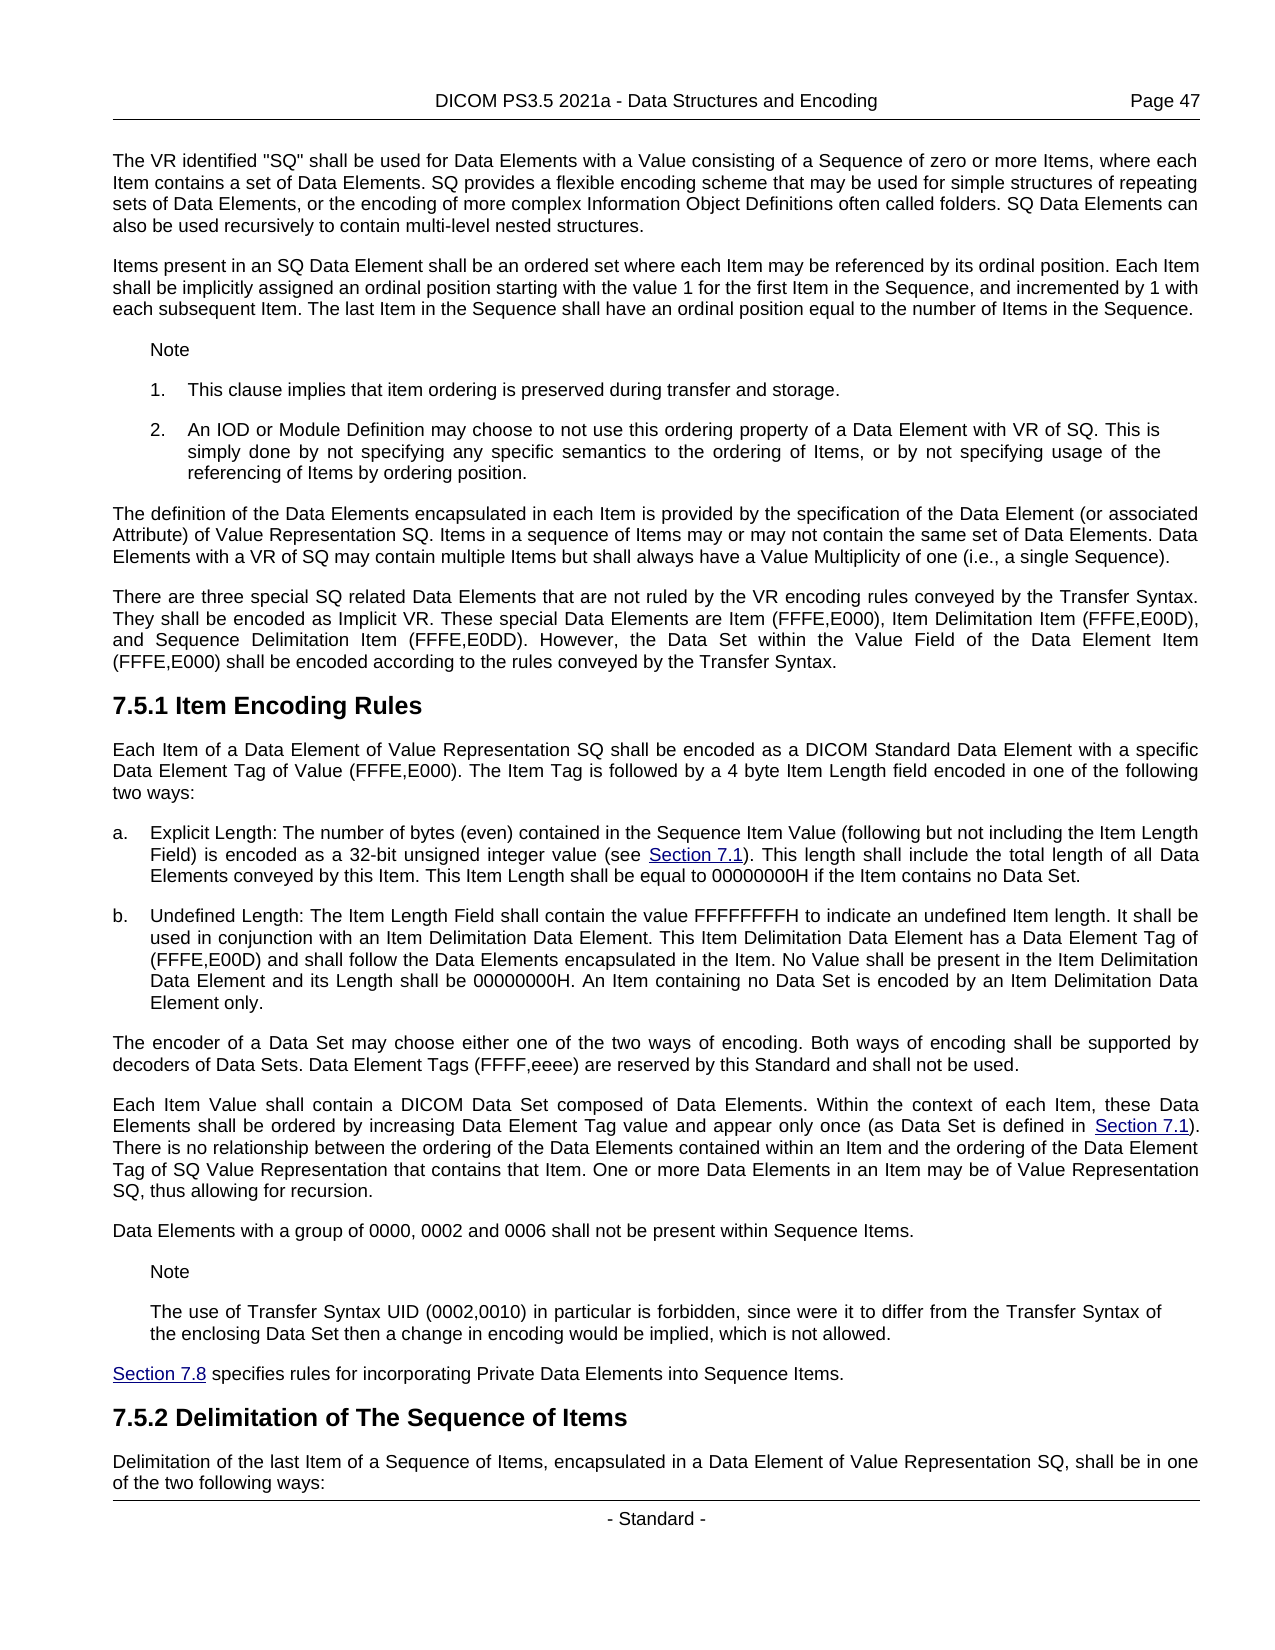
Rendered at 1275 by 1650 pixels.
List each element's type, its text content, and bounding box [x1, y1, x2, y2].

text Items present in an SQ Data Element shall be an ordered set where each Item may be referenced by its ordinal position. Each Item shall be implicitly assigned an ordinal position starting with the value 1 for the first Item in the Sequence, and incremented by 1 with each subsequent Item. The last Item in the Sequence shall have an ordinal position equal to the number of Items in the Sequence. [112, 255, 1200, 320]
text There are three special SQ related Data Elements that are not ruled by the VR encoding rules conveyed by the Transfer Syntax. They shall be encoded as Implicit VR. These special Data Elements are Item (FFFE,E000), Item Delimitation Item (FFFE,E00D), and Sequence Delimitation Item (FFFE,E0DD). However, the Data Set within the Value Field of the Data Element Item (FFFE,E000) shall be encoded according to the rules conveyed by the Transfer Syntax. [112, 586, 1200, 672]
text Data Elements with a group of 0000, 0002 and 0006 shall not be present within Sequence Items. [112, 1220, 1200, 1242]
text Delimitation of the last Item of a Sequence of Items, encapsulated in a Data Element of Value Representation SQ, shall be in one of the two following ways: [112, 1451, 1200, 1494]
text Each Item Value shall contain a DICOM Data Set composed of Data Elements. Within the context of each Item, these Data Elements shall be ordered by increasing Data Element Tag value and appear only once (as Data Set is defined in Section 7.1). There is no relationship between the ordering of the Data Elements contained within an Item and the ordering of the Data Element Tag of SQ Value Representation that contains that Item. One or more Data Elements in an Item may be of Value Representation SQ, thus allowing for recursion. [112, 1094, 1200, 1202]
text The definition of the Data Elements encapsulated in each Item is provided by the specification of the Data Element (or associated Attribute) of Value Representation SQ. Items in a sequence of Items may or may not contain the same set of Data Elements. Data Elements with a VR of SQ may contain multiple Items but shall always have a Value Multiplicity of one (i.e., a single Sequence). [112, 502, 1200, 567]
text 2. An IOD or Module Definition may choose to not use this ordering property of a Data Element with VR of SQ. This is simply done by not specifying any specific semantics to the ordering of Items, or by not specifying usage of the referencing of Items by ordering position. [150, 419, 1162, 484]
text a. Explicit Length: The number of bytes (even) contained in the Sequence Item Value (following but not including the Item Length Field) is encoded as a 32-bit unsigned integer value (see Section 7.1). This length shall include the total length of all Data Elements conveyed by this Item. This Item Length shall be equal to 00000000H if the Item contains no Data Set. [112, 822, 1200, 887]
text The VR identified "SQ" shall be used for Data Elements with a Value consisting of a Sequence of zero or more Items, where each Item contains a set of Data Elements. SQ provides a flexible encoding scheme that may be used for simple structures of repeating sets of Data Elements, or the encoding of more complex Information Object Definitions often called folders. SQ Data Elements can also be used recursively to contain multi-level nested structures. [112, 150, 1200, 236]
text b. Undefined Length: The Item Length Field shall contain the value FFFFFFFFH to indicate an undefined Item length. It shall be used in conjunction with an Item Delimitation Data Element. This Item Delimitation Data Element has a Data Element Tag of (FFFE,E00D) and shall follow the Data Elements encapsulated in the Item. No Value shall be present in the Item Delimitation Data Element and its Length shall be 00000000H. An Item containing no Data Set is encoded by an Item Delimitation Data Element only. [112, 905, 1200, 1013]
text Section 7.8 specifies rules for incorporating Private Data Elements into Sequence Items. [112, 1363, 1200, 1384]
text The use of Transfer Syntax UID (0002,0010) in particular is forbidden, since were it to differ from the Transfer Syntax of the enclosing Data Set then a change in encoding would be implied, which is not allowed. [150, 1301, 1162, 1344]
text Note [150, 1261, 1162, 1282]
text 1. This clause implies that item ordering is preserved during transfer and storage. [150, 379, 1162, 400]
text 7.5.1 Item Encoding Rules [112, 691, 1200, 720]
text 7.5.2 Delimitation of The Sequence of Items [112, 1403, 1200, 1432]
text The encoder of a Data Set may choose either one of the two ways of encoding. Both ways of encoding shall be supported by decoders of Data Sets. Data Element Tags (FFFF,eeee) are reserved by this Standard and shall not be used. [112, 1032, 1200, 1075]
text Each Item of a Data Element of Value Representation SQ shall be encoded as a DICOM Standard Data Element with a specific Data Element Tag of Value (FFFE,E000). The Item Tag is followed by a 4 byte Item Length field encoded in one of the following two ways: [112, 738, 1200, 803]
text Note [150, 338, 1162, 360]
